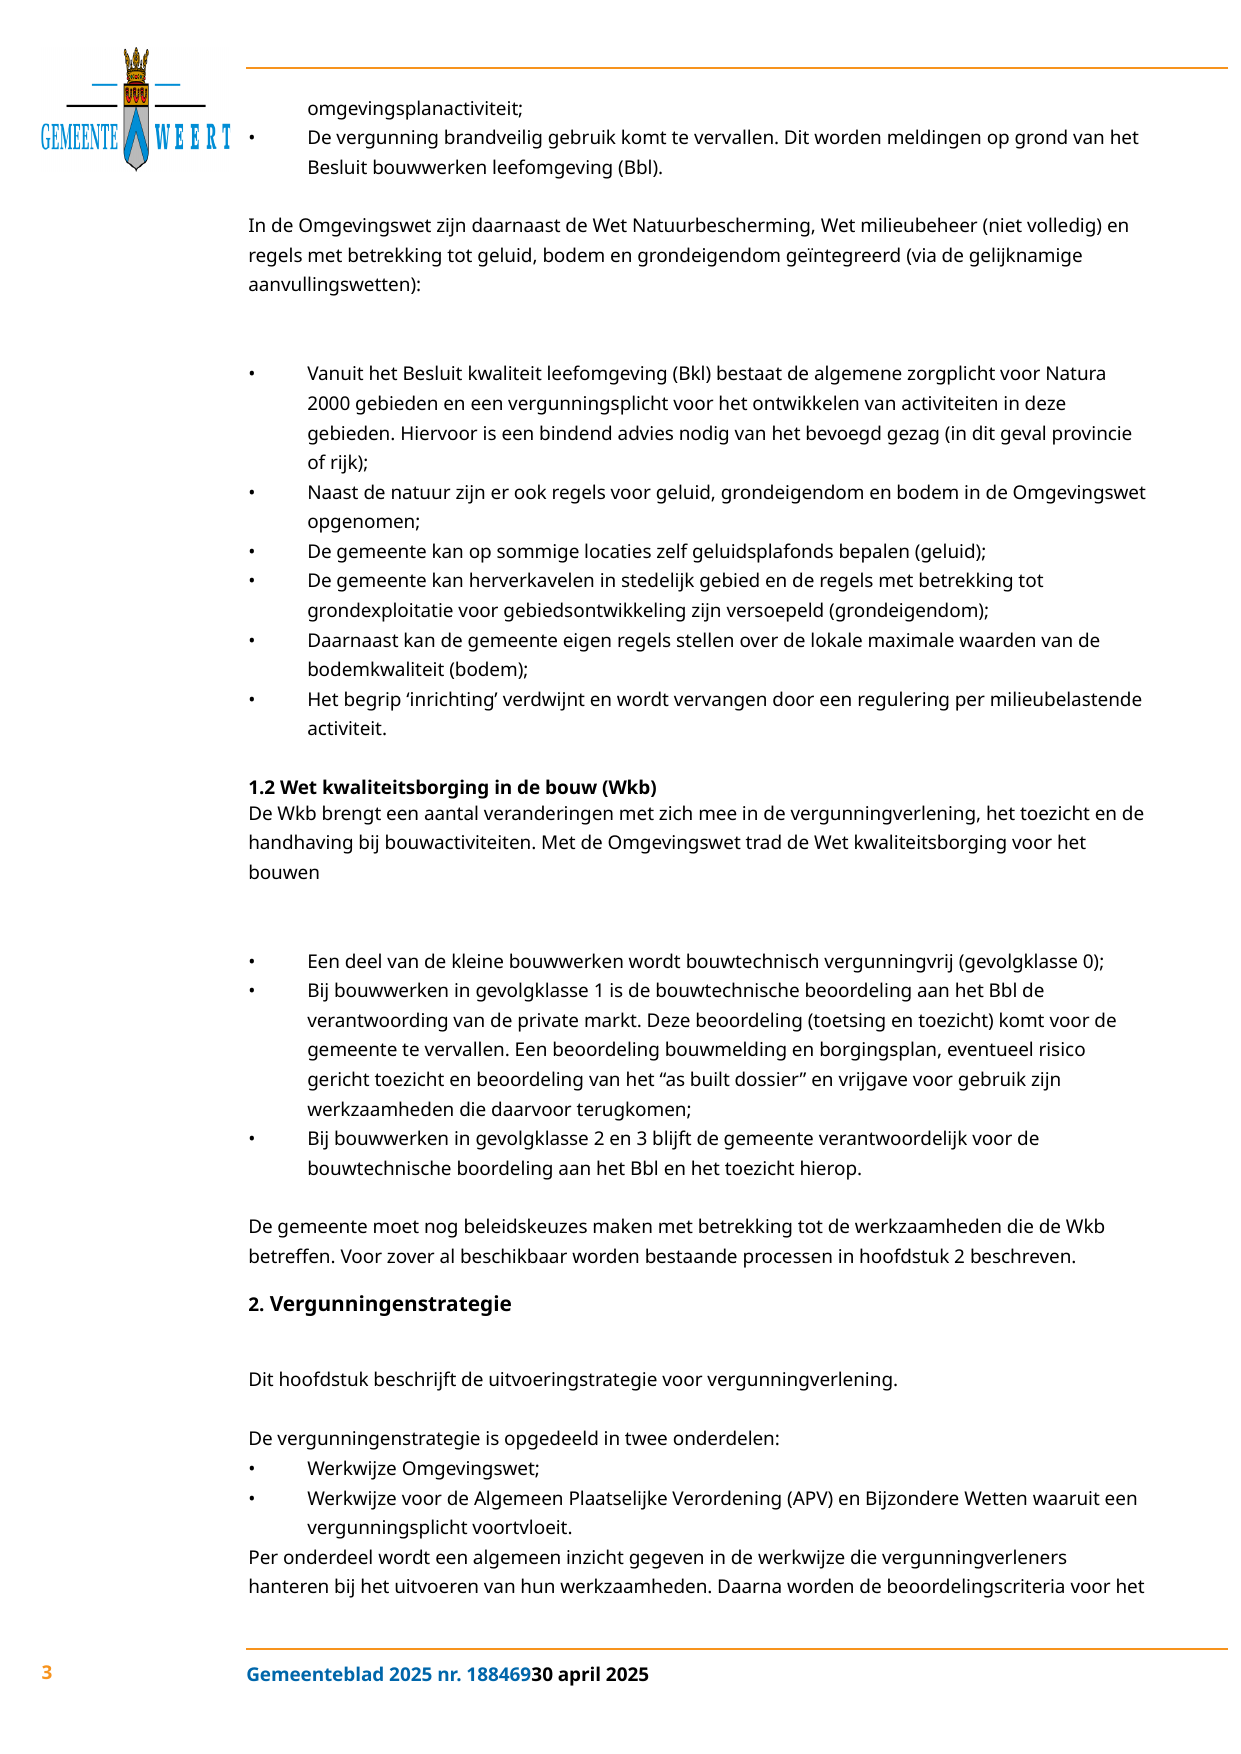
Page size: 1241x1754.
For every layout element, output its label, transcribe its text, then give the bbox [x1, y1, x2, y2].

list Werkwijze Omgevingswet; [248, 1455, 1152, 1481]
text Dit hoofdstuk beschrijft de uitvoeringstrategie voor vergunningverlening. [248, 1366, 1152, 1392]
list Werkwijze voor de Algemeen Plaatselijke Verordening (APV) en Bijzondere Wetten waaruit een vergunningsplicht voortvloeit. [248, 1485, 1152, 1540]
table_header Een deel van de kleine bouwwerken wordt bouwtechnisch vergunningvrij (gevolgklasse 0); Bij bouwwerken in gevolgklasse 1 is de bouwtechnische beoordeling aan het Bbl de verantwoording van de private markt. Deze beoordeling (toetsing en toezicht) komt voor de gemeente te vervallen. Een beoordeling bouwmelding en borgingsplan, eventueel risico gericht toezicht en beoordeling van het “as built dossier” en vrijgave voor gebruik zijn werkzaamheden die daarvoor terugkomen; Bij bouwwerken in gevolgklasse 2 en 3 blijft de gemeente verantwoordelijk voor de bouwtechnische boordeling aan het Bbl en het toezicht hierop. [248, 918, 1152, 1181]
text 2. Vergunningenstrategie [248, 1289, 1152, 1317]
table_header Vanuit het Besluit kwaliteit leefomgeving (Bkl) bestaat de algemene zorgplicht voor Natura 2000 gebieden en een vergunningsplicht voor het ontwikkelen van activiteiten in deze gebieden. Hiervoor is een bindend advies nodig van het bevoegd gezag (in dit geval provincie of rijk); Naast de natuur zijn er ook regels voor geluid, grondeigendom en bodem in de Omgevingswet opgenomen; De gemeente kan op sommige locaties zelf geluidsplafonds bepalen (geluid); De gemeente kan herverkavelen in stedelijk gebied en de regels met betrekking tot grondexploitatie voor gebiedsontwikkeling zijn versoepeld (grondeigendom); Daarnaast kan de gemeente eigen regels stellen over de lokale maximale waarden van de bodemkwaliteit (bodem); Het begrip ‘inrichting’ verdwijnt en wordt vervangen door een regulering per milieubelastende activiteit. [248, 331, 1152, 741]
text Per onderdeel wordt een algemeen inzicht gegeven in de werkwijze die vergunningverleners hanteren bij het uitvoeren van hun werkzaamheden. Daarna worden de beoordelingscriteria voor het [248, 1544, 1152, 1599]
text 1.2 Wet kwaliteitsborging in de bouw (Wkb) [248, 774, 1152, 800]
picture [41, 47, 231, 172]
text De vergunningenstrategie is opgedeeld in twee onderdelen: [248, 1426, 1152, 1451]
text De Wkb brengt een aantal veranderingen met zich mee in de vergunningverlening, het toezicht en de handhaving bij bouwactiviteiten. Met de Omgevingswet trad de Wet kwaliteitsborging voor het bouwen [248, 800, 1152, 885]
text De gemeente moet nog beleidskeuzes maken met betrekking tot de werkzaamheden die de Wkb betreffen. Voor zover al beschikbaar worden bestaande processen in hoofdstuk 2 beschreven. [248, 1213, 1152, 1269]
text In de Omgevingswet zijn daarnaast de Wet Natuurbescherming, Wet milieubeheer (niet volledig) en regels met betrekking tot geluid, bodem en grondeigendom geïntegreerd (via de gelijknamige aanvullingswetten): [248, 212, 1152, 297]
table_header omgevingsplanactiviteit; De vergunning brandveilig gebruik komt te vervallen. Dit worden meldingen op grond van het Besluit bouwwerken leefomgeving (Bbl). [248, 95, 1152, 180]
